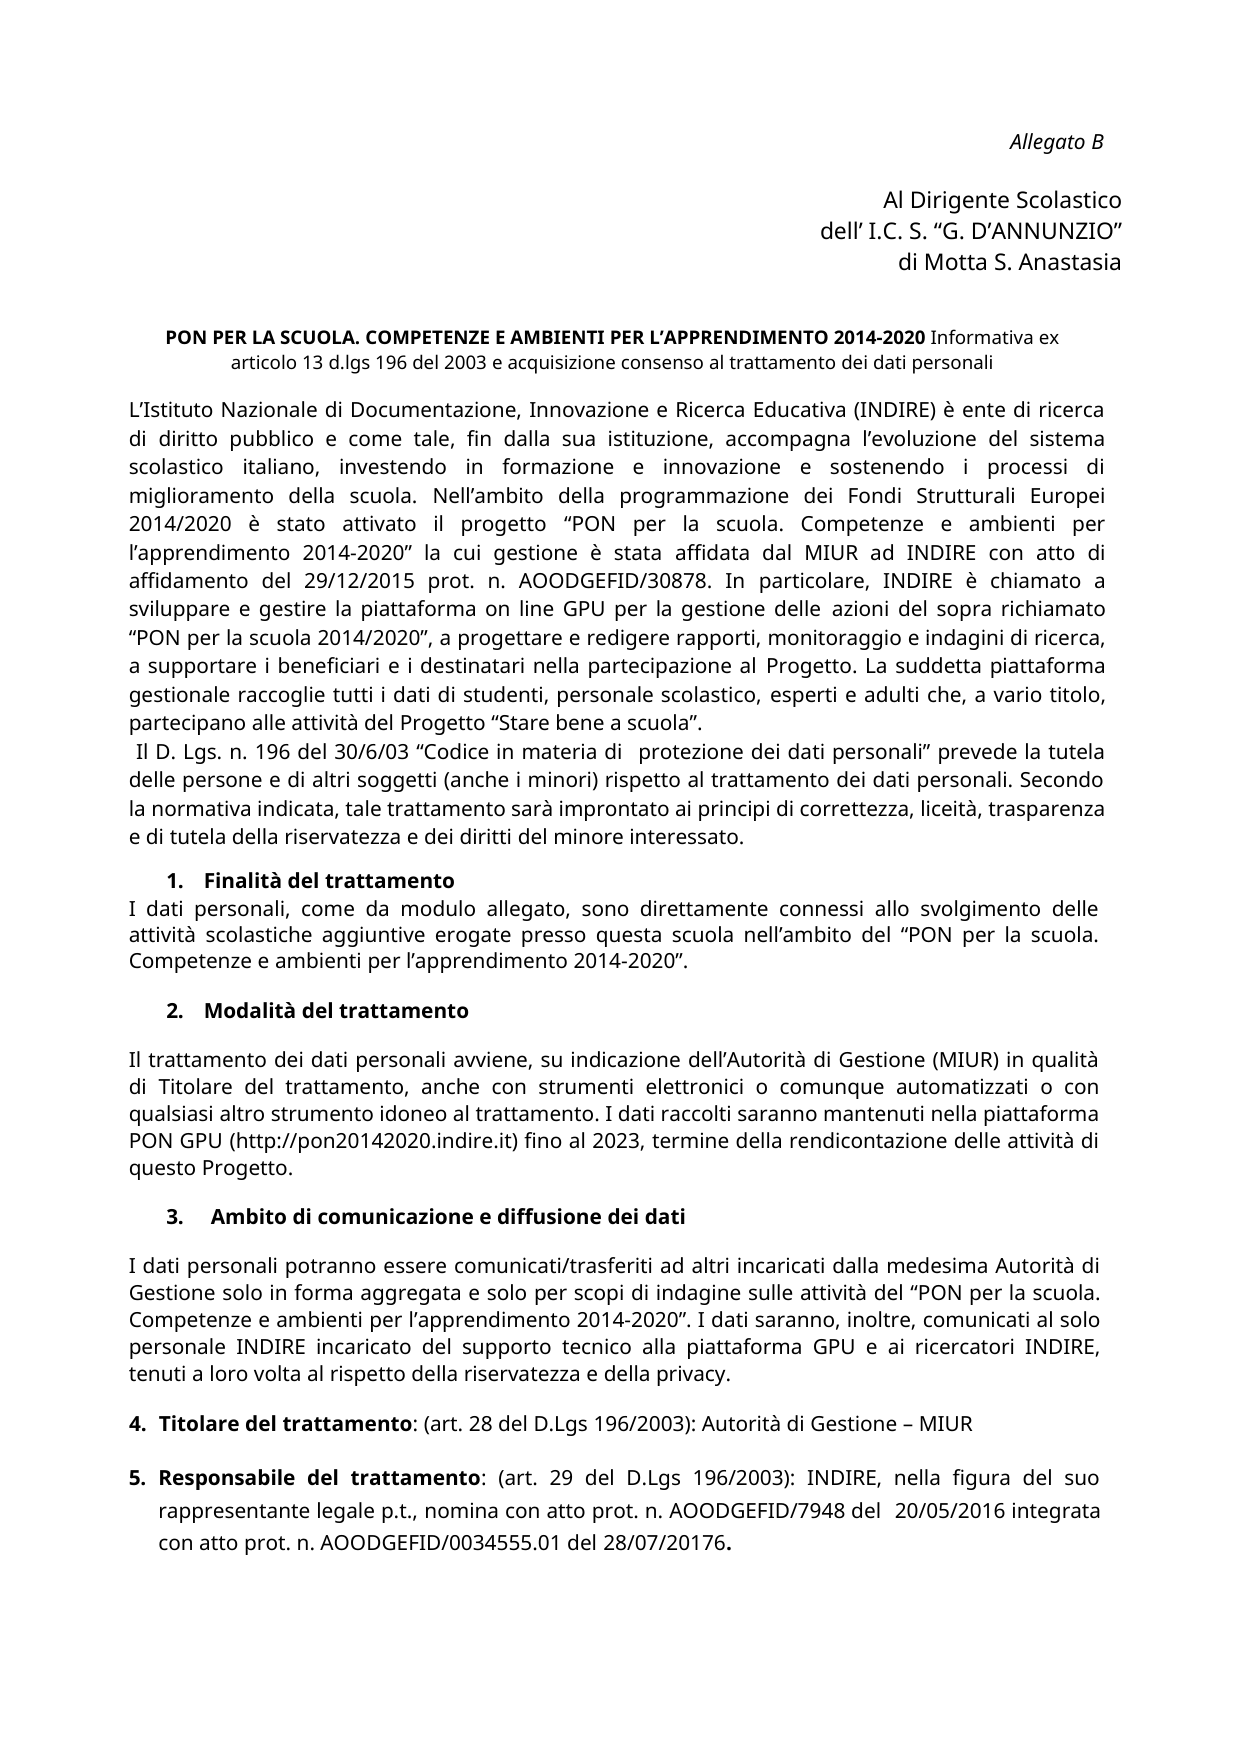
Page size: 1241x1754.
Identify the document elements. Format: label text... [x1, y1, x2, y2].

text PON PER LA SCUOLA. COMPETENZE E AMBIENTI PER L’APPRENDIMENTO 2014-2020 Informativa ex [151, 327, 1073, 349]
text L’Istituto Nazionale di Documentazione, Innovazione e Ricerca Educativa (INDIRE) è ente di ricerca di diritto pubblico e come tale, fin dalla sua istituzione, accompagna l’evoluzione del sistema scolastico italiano, investendo in formazione e innovazione e sostenendo i processi di miglioramento della scuola. Nell’ambito della programmazione dei Fondi Strutturali Europei 2014/2020 è stato attivato il progetto “PON per la scuola. Competenze e ambienti per l’apprendimento 2014-2020” la cui gestione è stata affidata dal MIUR ad INDIRE con atto di affidamento del 29/12/2015 prot. n. AOODGEFID/30878. In particolare, INDIRE è chiamato a sviluppare e gestire la piattaforma on line GPU per la gestione delle azioni del sopra richiamato “PON per la scuola 2014/2020”, a progettare e redigere rapporti, monitoraggio e indagini di ricerca, a supportare i beneficiari e i destinatari nella partecipazione al Progetto. La suddetta piattaforma gestionale raccoglie tutti i dati di studenti, personale scolastico, esperti e adulti che, a vario titolo, partecipano alle attività del Progetto “Stare bene a scuola”. [128, 395, 1106, 737]
text Allegato B [118, 127, 1106, 156]
subtitle Finalità del trattamento [166, 869, 1122, 893]
text Il D. Lgs. n. 196 del 30/6/03 “Codice in materia di protezione dei dati personali” prevede la tutela delle persone e di altri soggetti (anche i minori) rispetto al trattamento dei dati personali. Secondo la normativa indicata, tale trattamento sarà improntato ai principi di correttezza, liceità, trasparenza e di tutela della riservatezza e dei diritti del minore interessato. [128, 737, 1106, 851]
subtitle Modalità del trattamento [166, 996, 1122, 1024]
text di Motta S. Anastasia [118, 246, 1122, 278]
text Il trattamento dei dati personali avviene, su indicazione dell’Autorità di Gestione (MIUR) in qualità di Titolare del trattamento, anche con strumenti elettronici o comunque automatizzati o con qualsiasi altro strumento idoneo al trattamento. I dati raccolti saranno mantenuti nella piattaforma PON GPU (http://pon20142020.indire.it) fino al 2023, termine della rendicontazione delle attività di questo Progetto. [128, 1045, 1101, 1182]
text articolo 13 d.lgs 196 del 2003 e acquisizione consenso al trattamento dei dati personali [151, 349, 1073, 375]
list Titolare del trattamento: (art. 28 del D.Lgs 196/2003): Autorità di Gestione – MIUR [129, 1409, 1122, 1437]
text dell’ I.C. S. “G. D’ANNUNZIO” [118, 215, 1122, 246]
text I dati personali potranno essere comunicati/trasferiti ad altri incaricati dalla medesima Autorità di Gestione solo in forma aggregata e solo per scopi di indagine sulle attività del “PON per la scuola. Competenze e ambienti per l’apprendimento 2014-2020”. I dati saranno, inoltre, comunicati al solo personale INDIRE incaricato del supporto tecnico alla piattaforma GPU e ai ricercatori INDIRE, tenuti a loro volta al rispetto della riservatezza e della privacy. [128, 1251, 1102, 1388]
list Responsabile del trattamento: (art. 29 del D.Lgs 196/2003): INDIRE, nella figura del suo rappresentante legale p.t., nomina con atto prot. n. AOODGEFID/7948 del 20/05/2016 integrata con atto prot. n. AOODGEFID/0034555.01 del 28/07/20176. [128, 1463, 1101, 1557]
subtitle Ambito di comunicazione e diffusione dei dati [166, 1202, 1122, 1231]
text I dati personali, come da modulo allegato, sono direttamente connessi allo svolgimento delle attività scolastiche aggiuntive erogate presso questa scuola nell’ambito del “PON per la scuola. Competenze e ambienti per l’apprendimento 2014-2020”. [128, 894, 1101, 975]
text Al Dirigente Scolastico [118, 184, 1122, 215]
